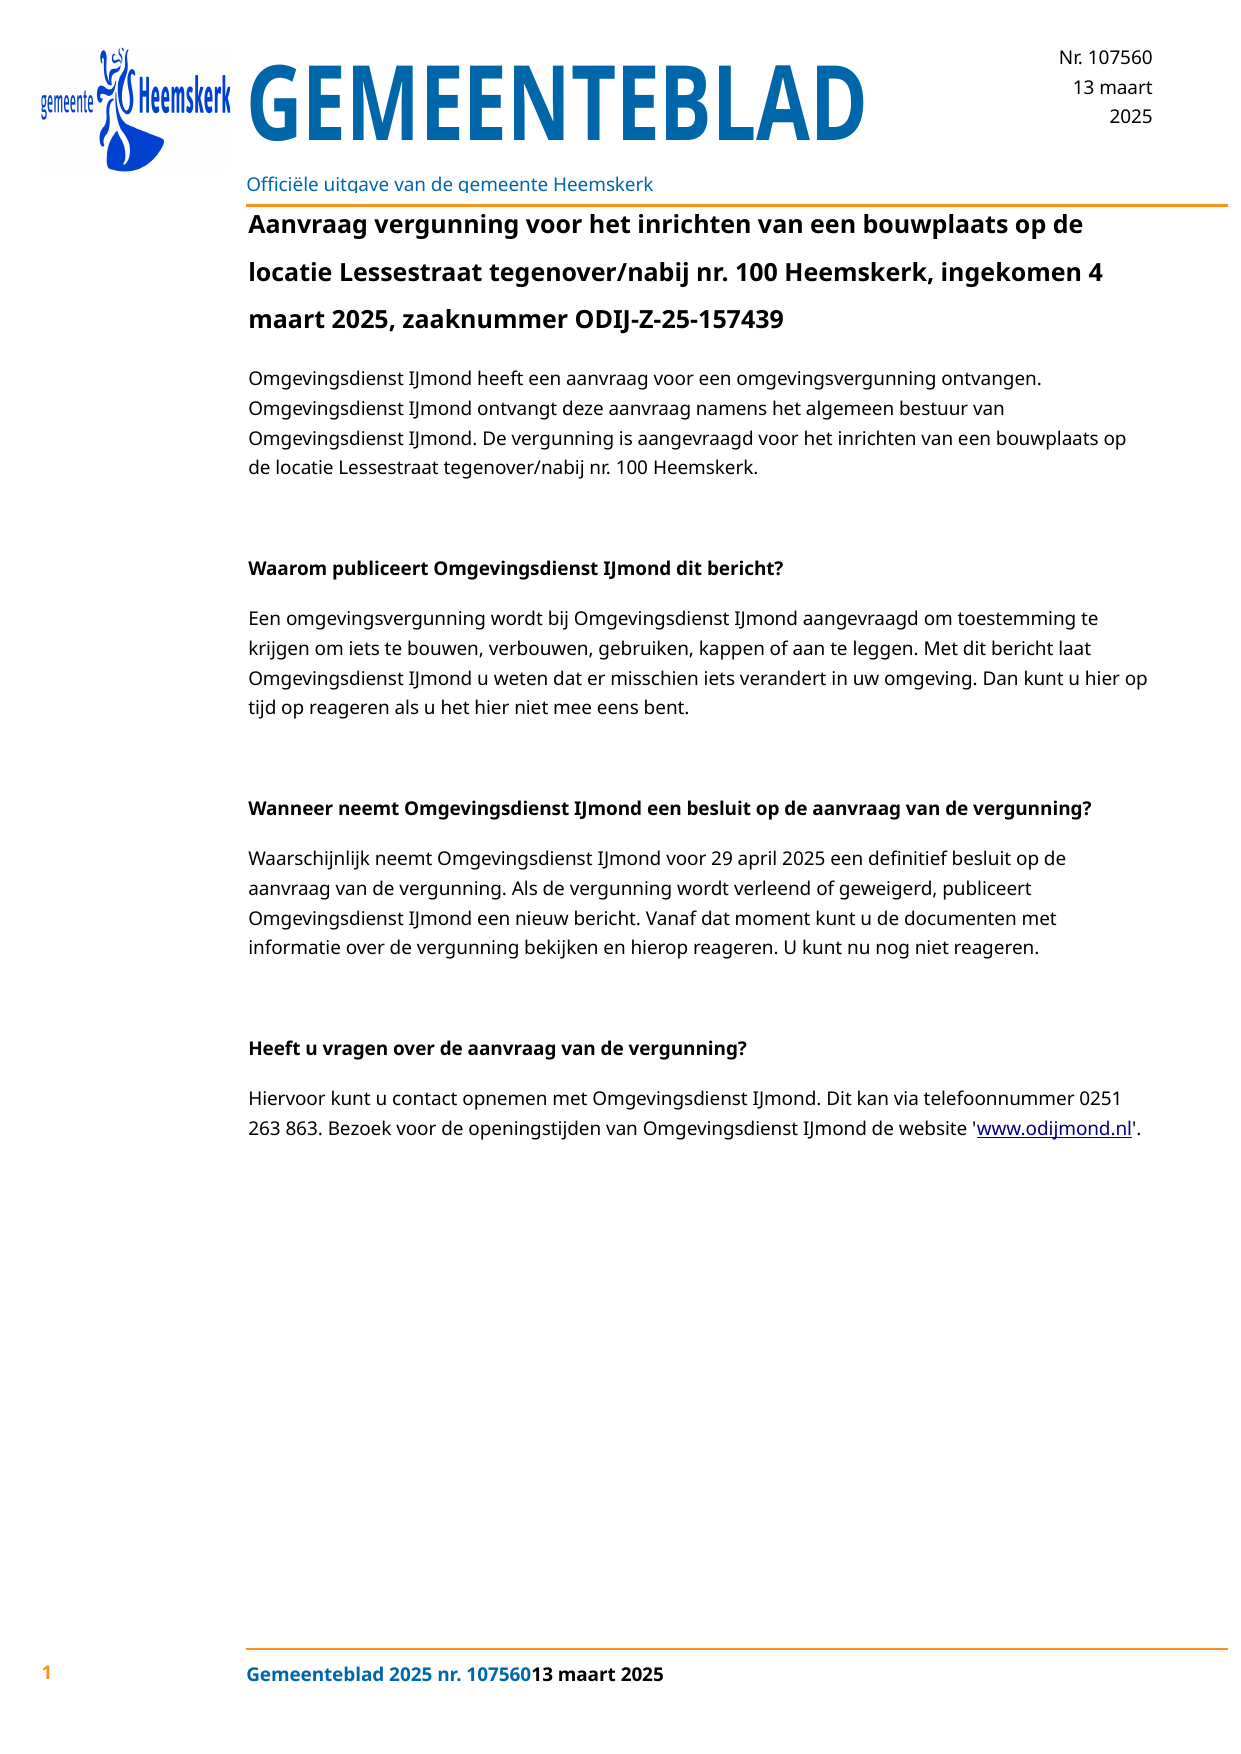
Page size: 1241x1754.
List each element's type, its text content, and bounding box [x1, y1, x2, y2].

text Heeft u vragen over de aanvraag van de vergunning? [248, 1035, 1152, 1061]
text Waarom publiceert Omgevingsdienst IJmond dit bericht? [248, 555, 1152, 581]
text Aanvraag vergunning voor het inrichten van een bouwplaats op de locatie Lessestraat tegenover/nabij nr. 100 Heemskerk, ingekomen 4 maart 2025, zaaknummer ODIJ-Z-25-157439 [248, 207, 1152, 336]
picture [41, 47, 231, 172]
text Waarschijnlijk neemt Omgevingsdienst IJmond voor 29 april 2025 een definitief besluit op de aanvraag van de vergunning. Als de vergunning wordt verleend of geweigerd, publiceert Omgevingsdienst IJmond een nieuw bericht. Vanaf dat moment kunt u de documenten met informatie over de vergunning bekijken en hierop reageren. U kunt nu nog niet reageren. [248, 846, 1152, 960]
text Wanneer neemt Omgevingsdienst IJmond een besluit op de aanvraag van de vergunning? [248, 795, 1152, 821]
text Omgevingsdienst IJmond heeft een aanvraag voor een omgevingsvergunning ontvangen. Omgevingsdienst IJmond ontvangt deze aanvraag namens het algemeen bestuur van Omgevingsdienst IJmond. De vergunning is aangevraagd voor het inrichten van een bouwplaats op de locatie Lessestraat tegenover/nabij nr. 100 Heemskerk. [248, 366, 1152, 480]
text Een omgevingsvergunning wordt bij Omgevingsdienst IJmond aangevraagd om toestemming te krijgen om iets te bouwen, verbouwen, gebruiken, kappen of aan te leggen. Met dit bericht laat Omgevingsdienst IJmond u weten dat er misschien iets verandert in uw omgeving. Dan kunt u hier op tijd op reageren als u het hier niet mee eens bent. [248, 606, 1152, 720]
text Hiervoor kunt u contact opnemen met Omgevingsdienst IJmond. Dit kan via telefoonnummer 0251 263 863. Bezoek voor de openingstijden van Omgevingsdienst IJmond de website 'www.odijmond.nl'. [248, 1086, 1152, 1141]
